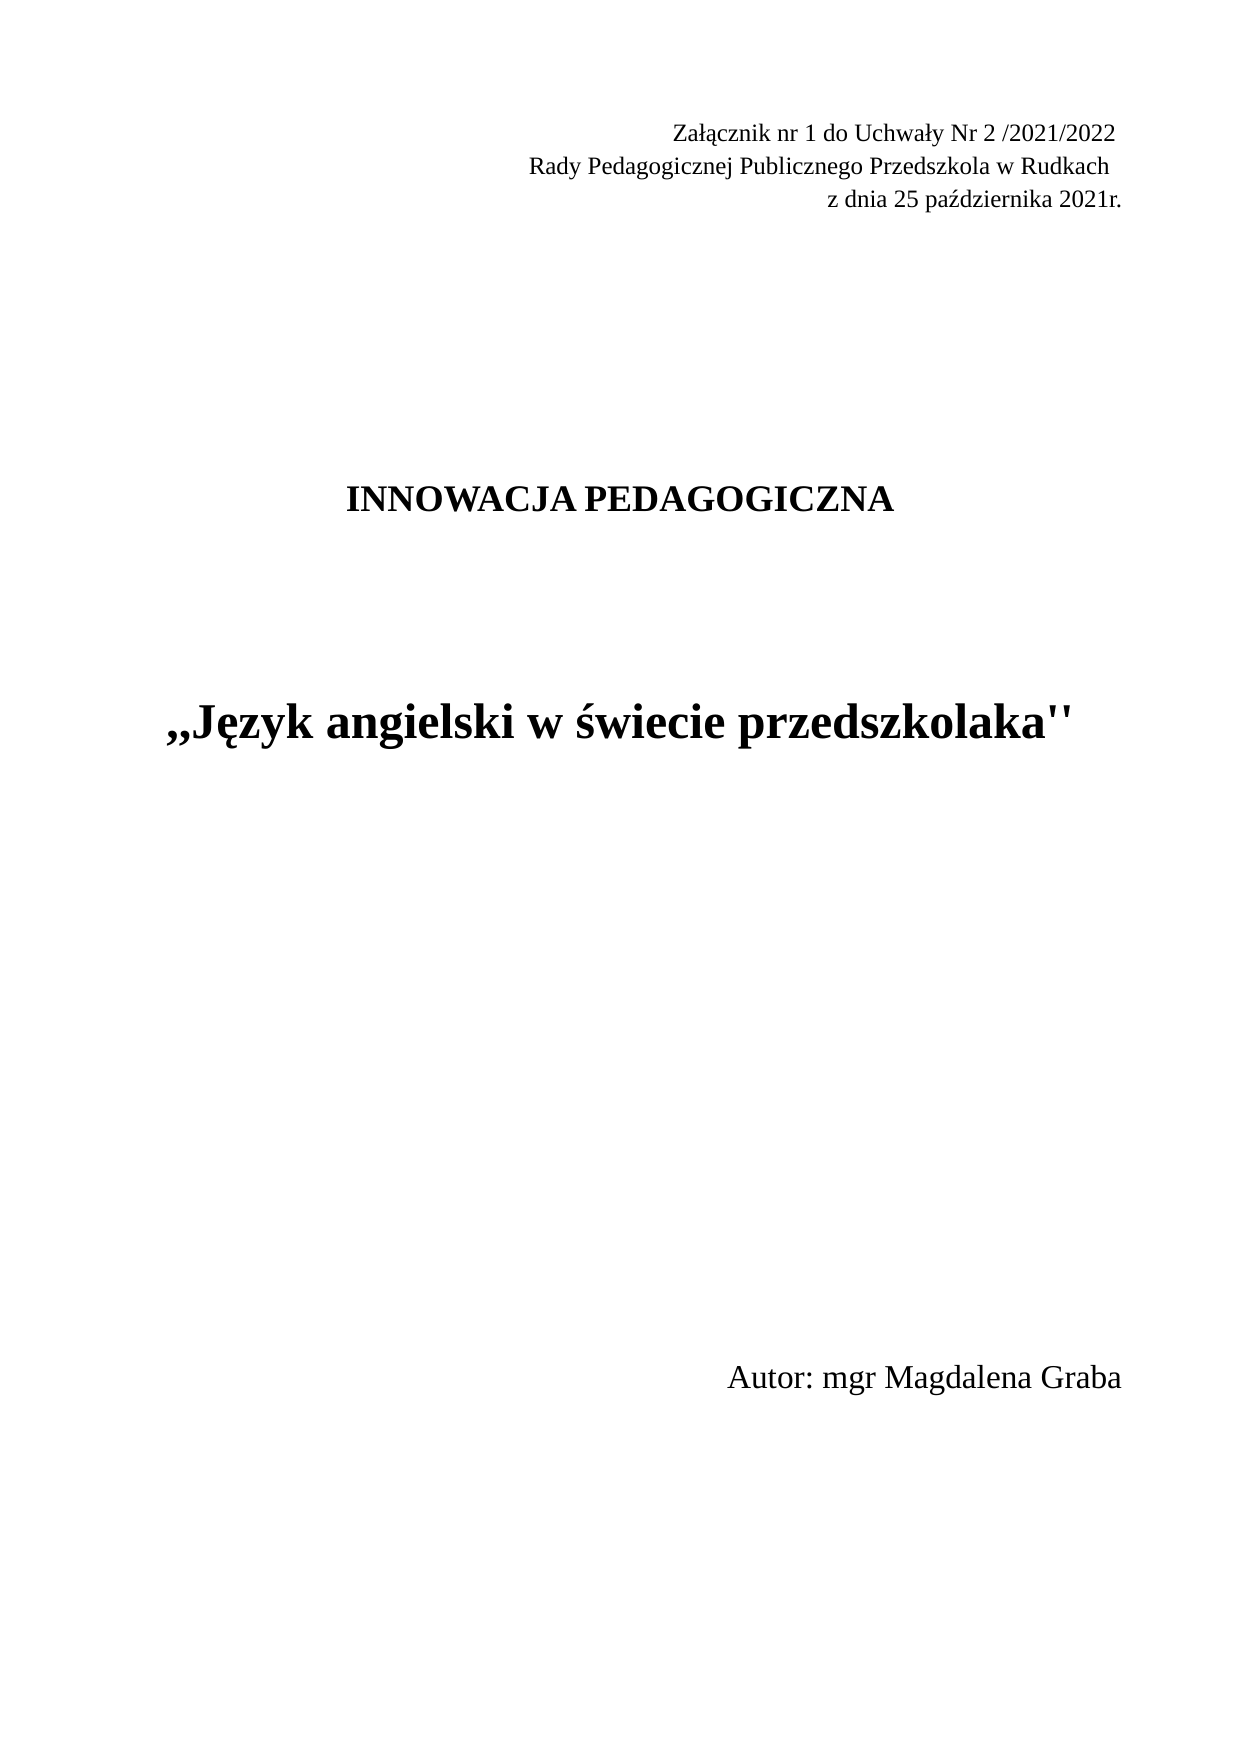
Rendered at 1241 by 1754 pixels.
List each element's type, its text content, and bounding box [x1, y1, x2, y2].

text z dnia 25 października 2021r. [118, 184, 1122, 213]
text INNOWACJA PEDAGOGICZNA [118, 476, 1122, 519]
text ,,Język angielski w świecie przedszkolaka'' [118, 692, 1122, 749]
text Załącznik nr 1 do Uchwały Nr 2 /2021/2022 [118, 118, 1122, 147]
text Rady Pedagogicznej Publicznego Przedszkola w Rudkach [118, 151, 1122, 180]
text Autor: mgr Magdalena Graba [118, 1358, 1122, 1396]
